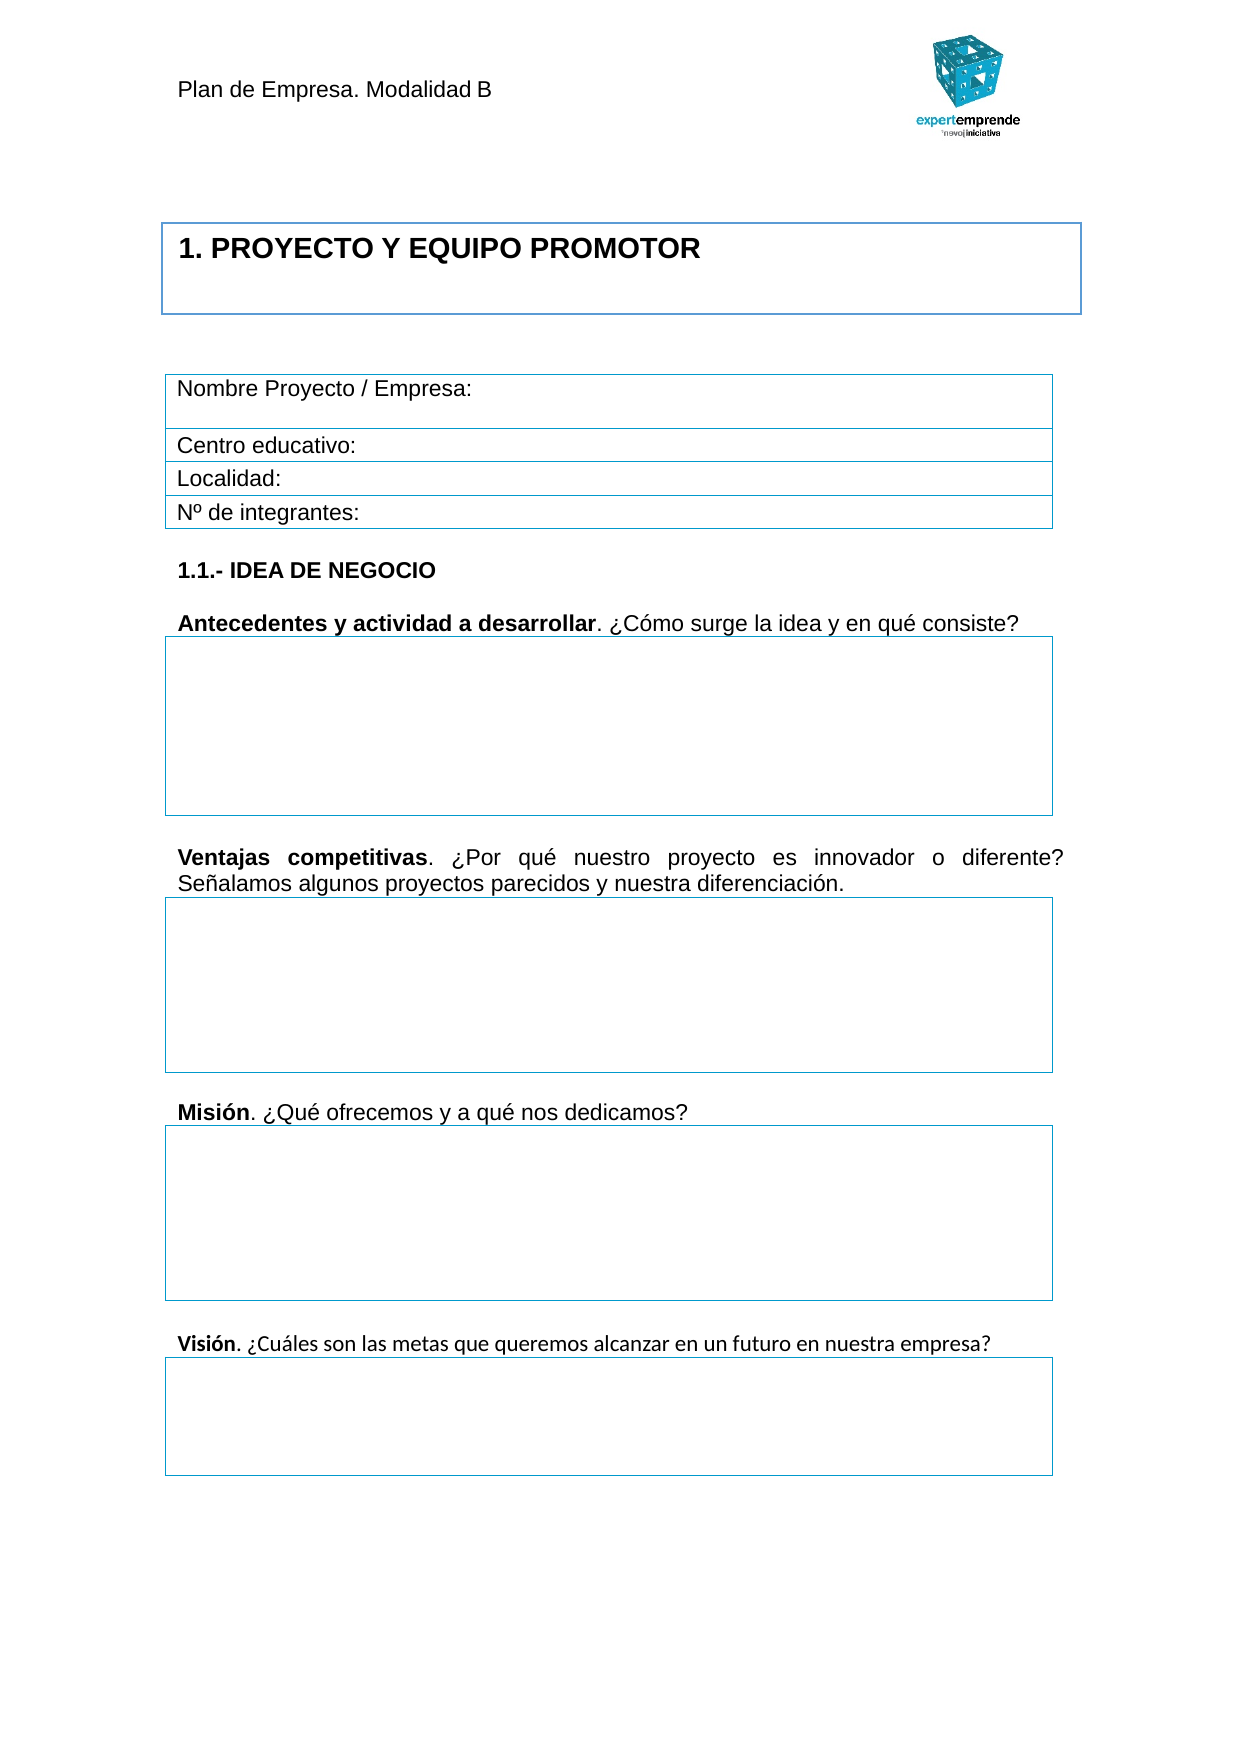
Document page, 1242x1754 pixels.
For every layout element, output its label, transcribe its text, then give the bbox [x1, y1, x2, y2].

text Visión. ¿Cuáles son las metas que queremos alcanzar en un futuro en nuestra empresa? [177, 1329, 1064, 1357]
table_header [166, 898, 1052, 1072]
text 1. PROYECTO Y EQUIPO PROMOTOR [178, 231, 1065, 265]
table_cell Localidad: [166, 462, 1052, 494]
table_header [166, 1126, 1052, 1299]
table_cell Centro educativo: [166, 429, 1052, 461]
text Misión. ¿Qué ofrecemos y a qué nos dedicamos? [177, 1099, 1064, 1125]
text 1.1.- IDEA DE NEGOCIO [177, 557, 1064, 583]
table_header [166, 1358, 1052, 1475]
table_header Nombre Proyecto / Empresa: [166, 375, 1052, 428]
table_cell Nº de integrantes: [166, 496, 1052, 528]
table_header [166, 637, 1052, 815]
text Antecedentes y actividad a desarrollar. ¿Cómo surge la idea y en qué consiste? [177, 610, 1064, 636]
text Ventajas competitivas. ¿Por qué nuestro proyecto es innovador o diferente? Señalamos algunos proyectos parecidos y nuestra diferenciación. [177, 844, 1064, 897]
